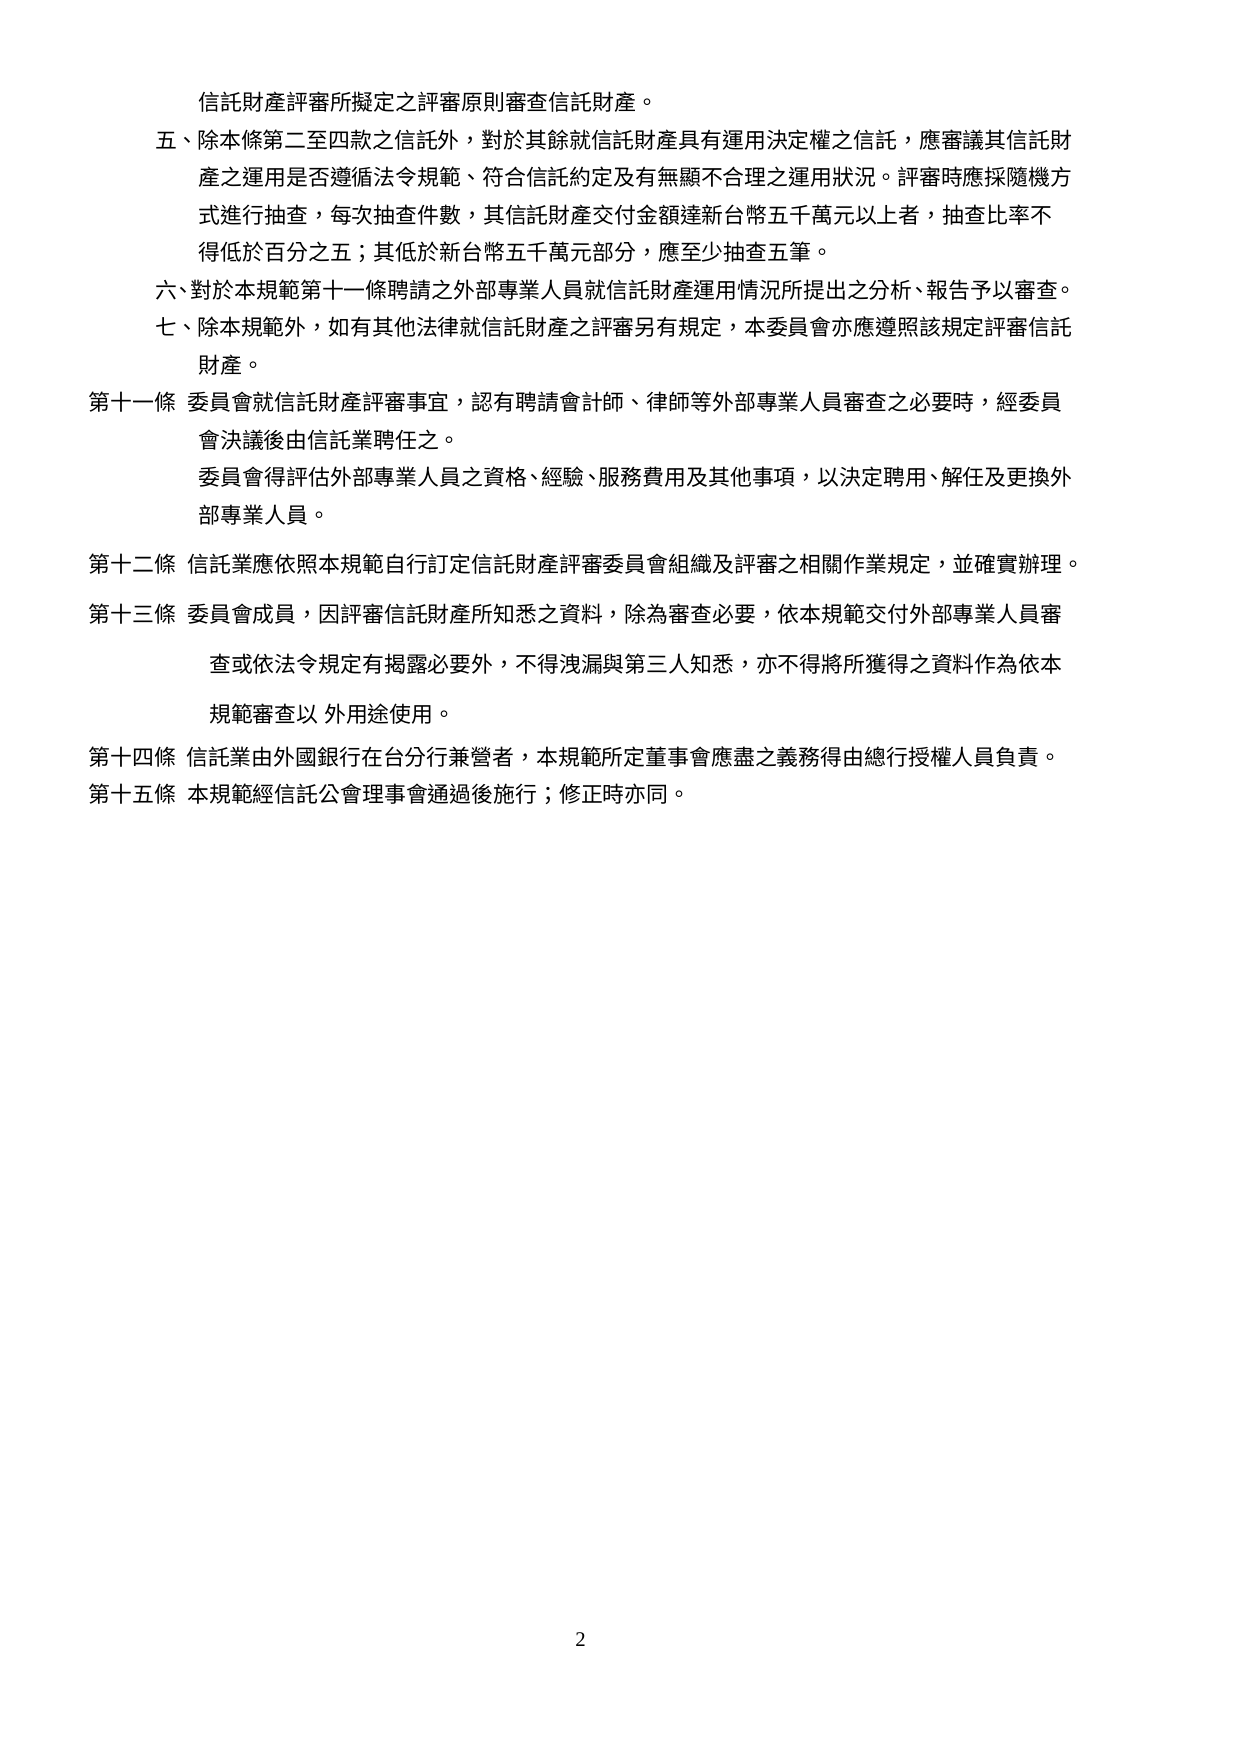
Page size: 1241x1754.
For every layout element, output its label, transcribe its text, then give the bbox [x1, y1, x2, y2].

text 第十四條 信託業由外國銀行在台分行兼營者，本規範所定董事會應盡之義務得由總行授權人員負責。 [89, 732, 1072, 774]
text 第十三條 委員會成員，因評審信託財產所知悉之資料，除為審查必要，依本規範交付外部專業人員審查或依法令規定有揭露必要外，不得洩漏與第三人知悉，亦不得將所獲得之資料作為依本規範審查以 外用途使用。 [89, 582, 1072, 732]
text 六、對於本規範第十一條聘請之外部專業人員就信託財產運用情況所提出之分析、報告予以審查。 [155, 270, 1072, 307]
text 第十五條 本規範經信託公會理事會通過後施行；修正時亦同。 [89, 774, 1072, 812]
text 委員會得評估外部專業人員之資格、經驗、服務費用及其他事項，以決定聘用、解任及更換外部專業人員。 [199, 457, 1072, 532]
text 第十一條 委員會就信託財產評審事宜，認有聘請會計師、律師等外部專業人員審查之必要時，經委員會決議後由信託業聘任之。 [89, 382, 1072, 457]
text 信託財產評審所擬定之評審原則審查信託財產。 [155, 82, 1072, 120]
text 五、除本條第二至四款之信託外，對於其餘就信託財產具有運用決定權之信託，應審議其信託財產之運用是否遵循法令規範、符合信託約定及有無顯不合理之運用狀況。評審時應採隨機方式進行抽查，每次抽查件數，其信託財產交付金額達新台幣五千萬元以上者，抽查比率不得低於百分之五；其低於新台幣五千萬元部分，應至少抽查五筆。 [155, 120, 1072, 270]
text 第十二條 信託業應依照本規範自行訂定信託財產評審委員會組織及評審之相關作業規定，並確實辦理。 [89, 532, 1072, 582]
text 七、除本規範外，如有其他法律就信託財產之評審另有規定，本委員會亦應遵照該規定評審信託財產。 [155, 307, 1072, 382]
